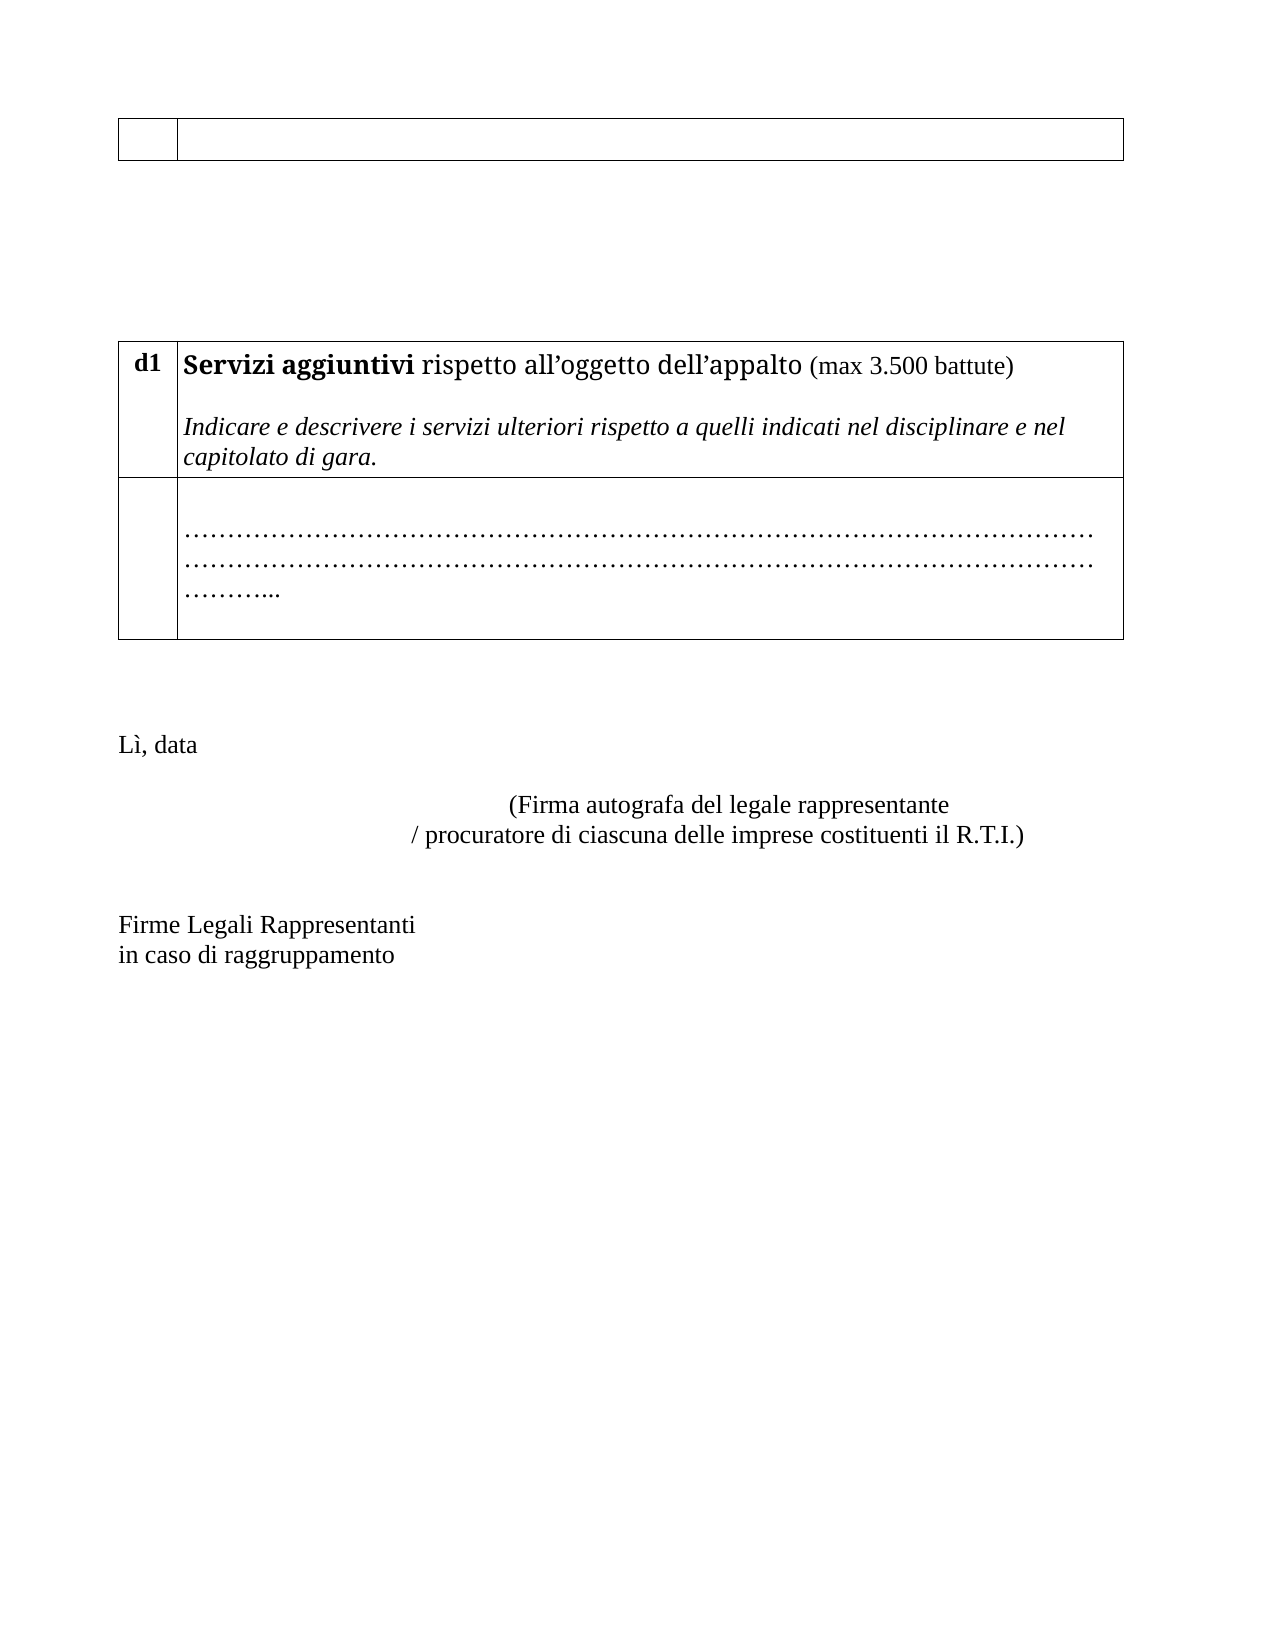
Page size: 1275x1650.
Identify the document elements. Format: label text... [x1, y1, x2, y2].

table_header Servizi aggiuntivi rispetto all’oggetto dell’appalto (max 3.500 battute) Indicare e descrivere i servizi ulteriori rispetto a quelli indicati nel disciplinare e nel capitolato di gara. [178, 342, 1123, 477]
table_cell [119, 119, 177, 160]
text / procuratore di ciascuna delle imprese costituenti il R.T.I.) [118, 819, 1157, 849]
text (Firma autografa del legale rappresentante [118, 789, 1157, 819]
text Lì, data [118, 729, 1157, 759]
table_cell [178, 119, 1123, 160]
table_cell [119, 478, 177, 639]
table_header d1 [119, 342, 177, 477]
table_cell …………………………………………………………………………………………………………………………………………………………………………………………………... [178, 478, 1123, 639]
text in caso di raggruppamento [118, 939, 1157, 969]
text Firme Legali Rappresentanti [118, 909, 1157, 939]
